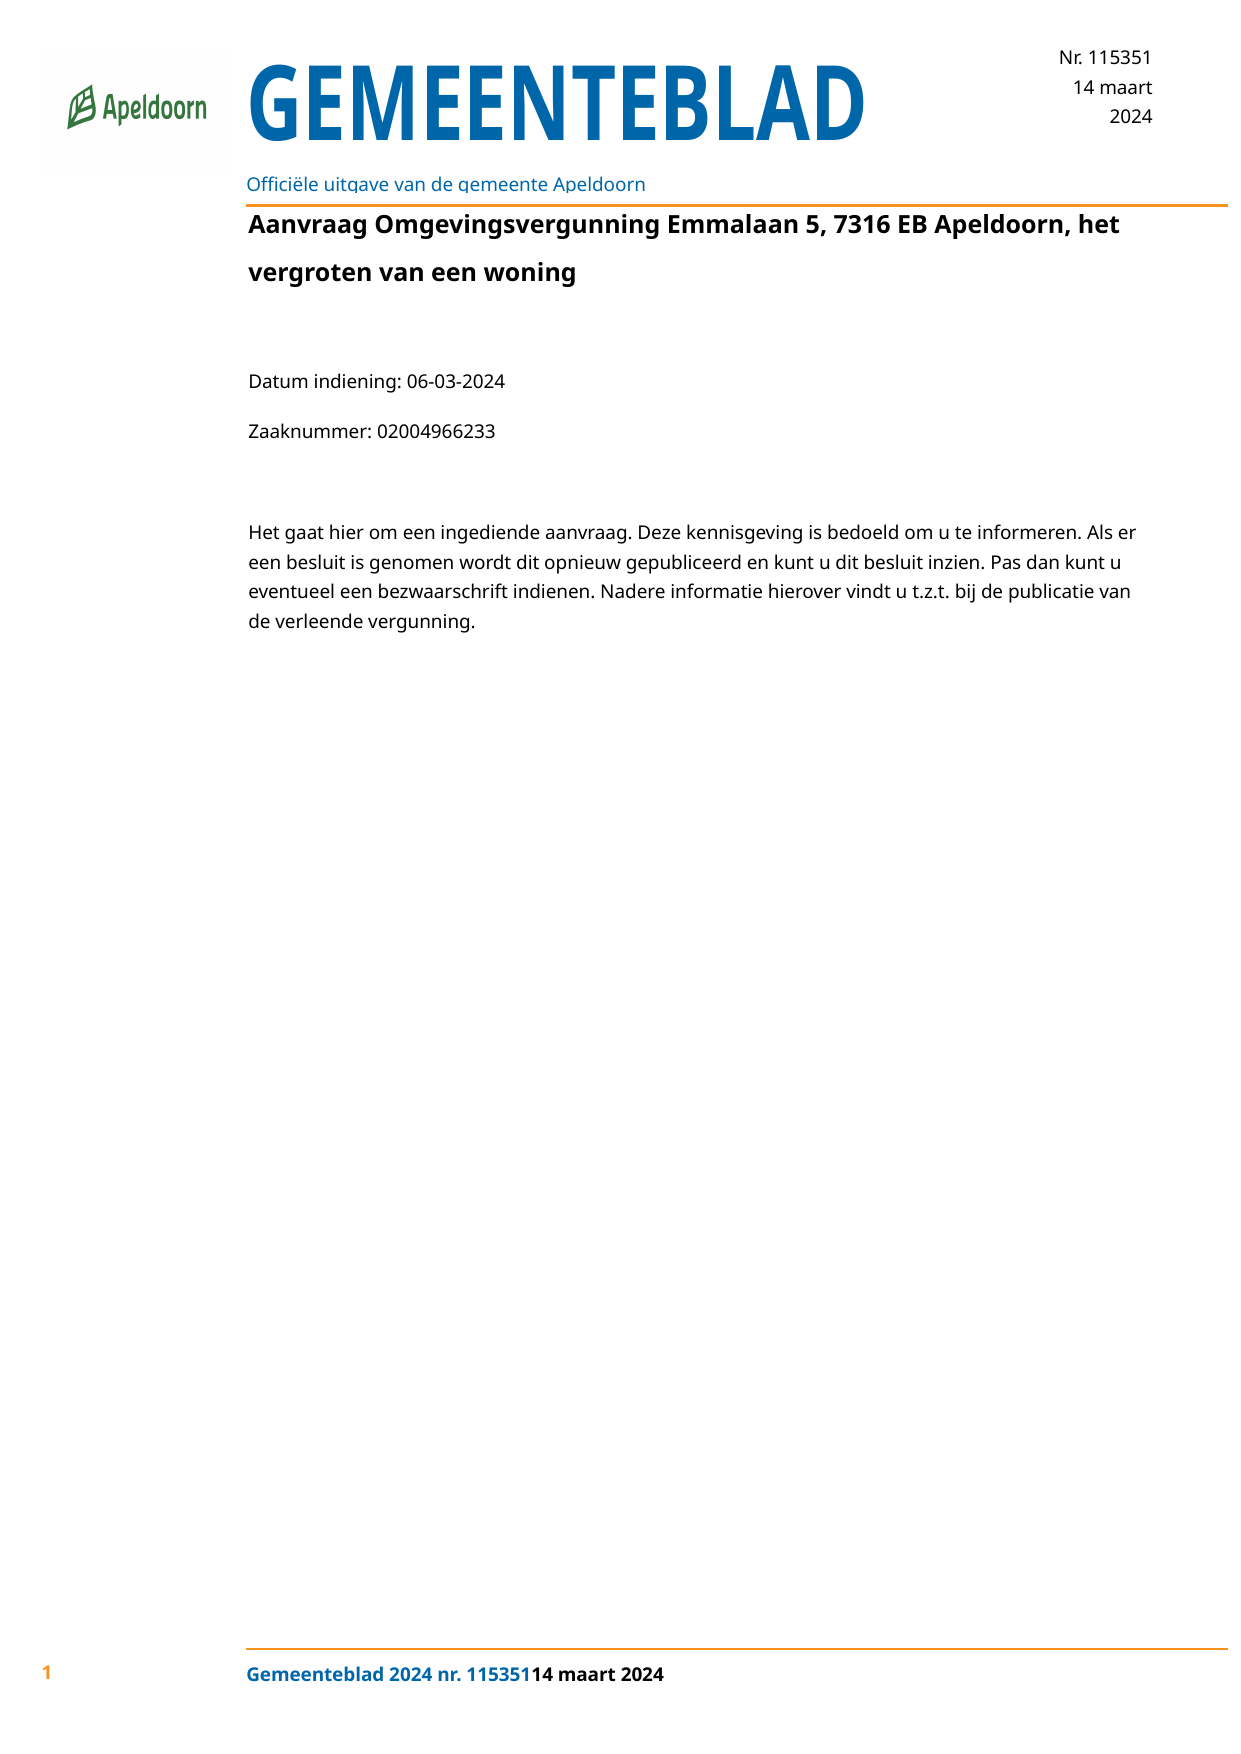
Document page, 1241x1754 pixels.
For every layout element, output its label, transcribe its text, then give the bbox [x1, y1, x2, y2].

text Zaaknummer: 02004966233 [248, 419, 1152, 444]
text Het gaat hier om een ingediende aanvraag. Deze kennisgeving is bedoeld om u te informeren. Als er een besluit is genomen wordt dit opnieuw gepubliceerd en kunt u dit besluit inzien. Pas dan kunt u eventueel een bezwaarschrift indienen. Nadere informatie hierover vindt u t.z.t. bij de publicatie van de verleende vergunning. [248, 519, 1152, 634]
text Aanvraag Omgevingsvergunning Emmalaan 5, 7316 EB Apeldoorn, het vergroten van een woning [248, 207, 1152, 288]
picture [41, 47, 231, 172]
text Datum indiening: 06-03-2024 [248, 368, 1152, 394]
